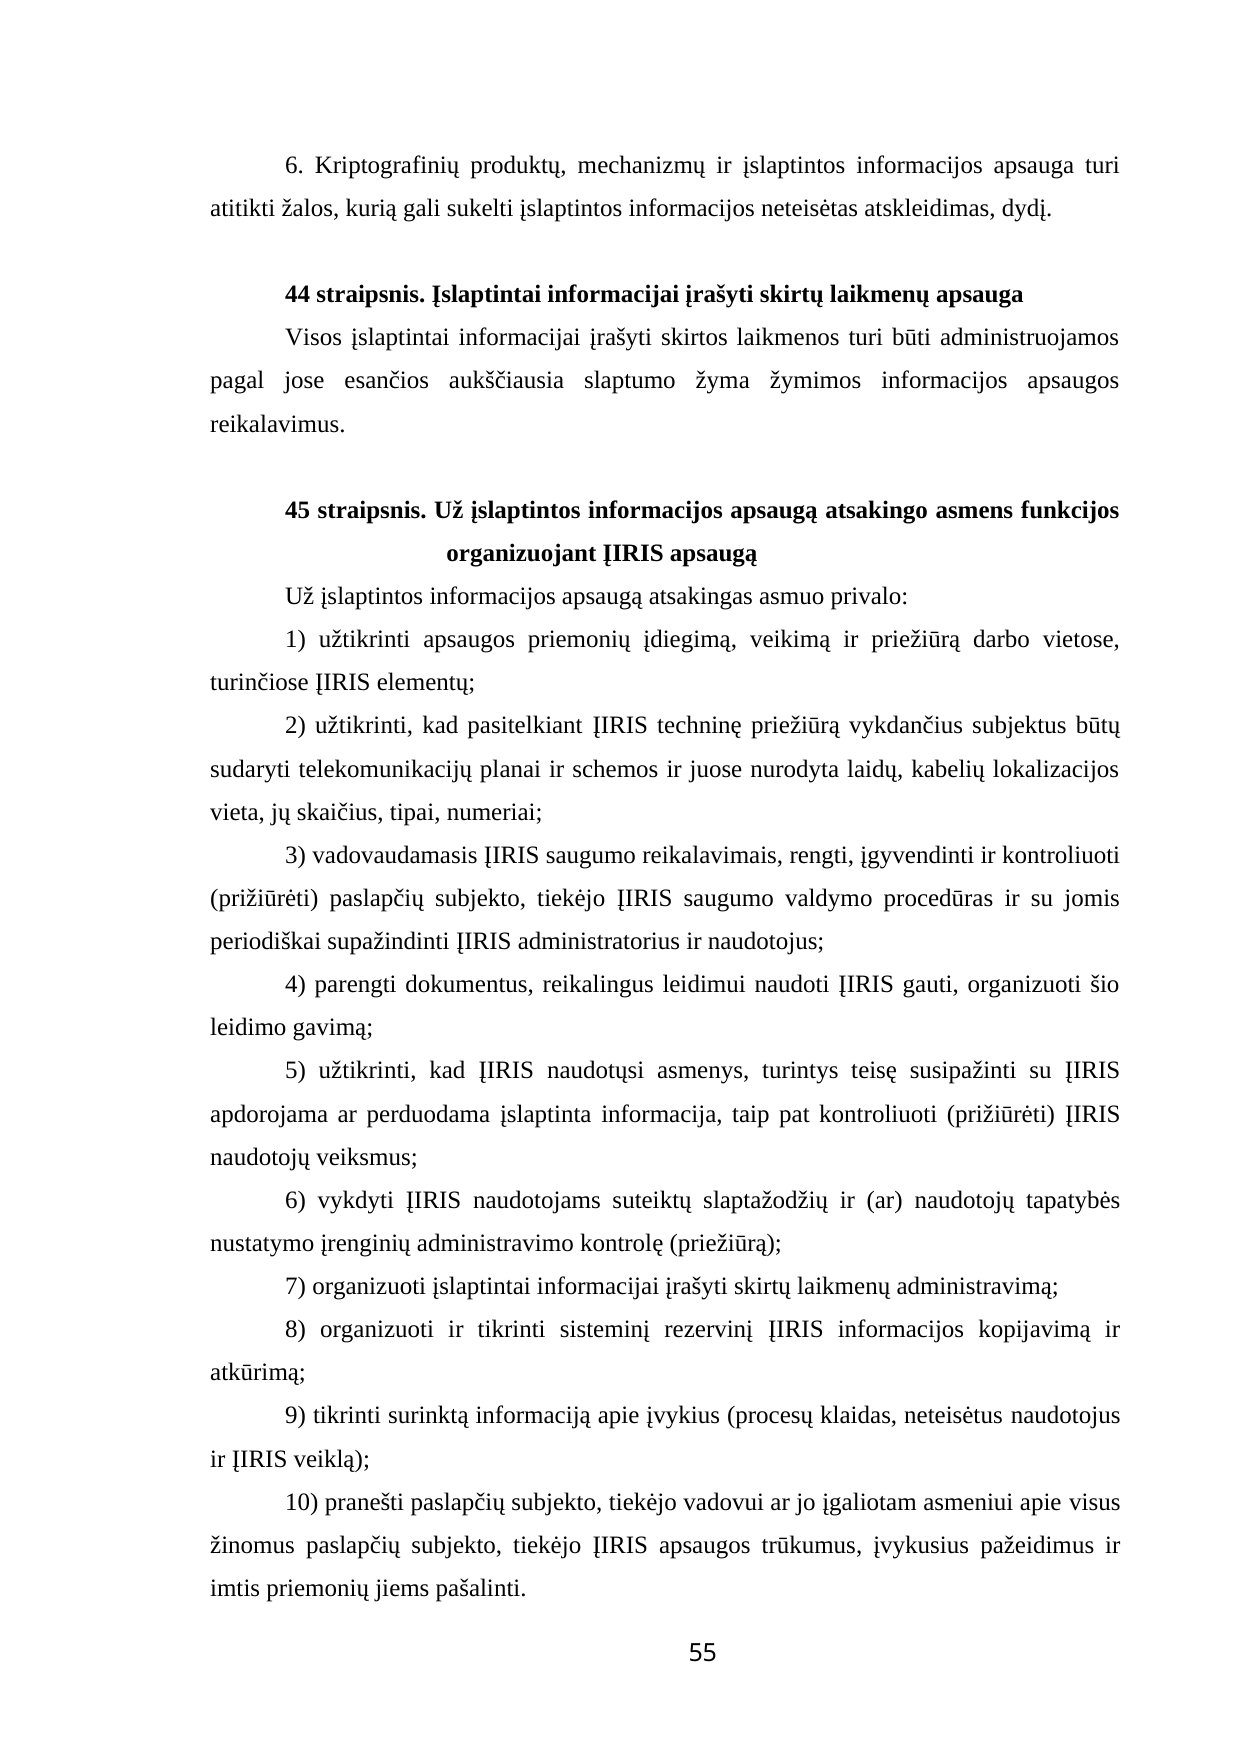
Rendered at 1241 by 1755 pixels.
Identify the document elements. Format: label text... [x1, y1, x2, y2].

text 5) užtikrinti, kad ĮIRIS naudotųsi asmenys, turintys teisę susipažinti su ĮIRIS apdorojama ar perduodama įslaptinta informacija, taip pat kontroliuoti (prižiūrėti) ĮIRIS naudotojų veiksmus; [210, 1056, 1120, 1171]
text Už įslaptintos informacijos apsaugą atsakingas asmuo privalo: [210, 581, 1120, 610]
text 3) vadovaudamasis ĮIRIS saugumo reikalavimais, rengti, įgyvendinti ir kontroliuoti (prižiūrėti) paslapčių subjekto, tiekėjo ĮIRIS saugumo valdymo procedūras ir su jomis periodiškai supažindinti ĮIRIS administratorius ir naudotojus; [210, 840, 1120, 955]
text 9) tikrinti surinktą informaciją apie įvykius (procesų klaidas, neteisėtus naudotojus ir ĮIRIS veiklą); [210, 1401, 1120, 1472]
text 6. Kriptografinių produktų, mechanizmų ir įslaptintos informacijos apsauga turi atitikti žalos, kurią gali sukelti įslaptintos informacijos neteisėtas atskleidimas, dydį. [210, 150, 1120, 222]
text 4) parengti dokumentus, reikalingus leidimui naudoti ĮIRIS gauti, organizuoti šio leidimo gavimą; [210, 969, 1120, 1041]
text 45 straipsnis. Už įslaptintos informacijos apsaugą atsakingo asmens funkcijos organizuojant ĮIRIS apsaugą [285, 495, 1120, 567]
text 8) organizuoti ir tikrinti sisteminį rezervinį ĮIRIS informacijos kopijavimą ir atkūrimą; [210, 1314, 1120, 1386]
text 1) užtikrinti apsaugos priemonių įdiegimą, veikimą ir priežiūrą darbo vietose, turinčiose ĮIRIS elementų; [210, 624, 1120, 696]
text Visos įslaptintai informacijai įrašyti skirtos laikmenos turi būti administruojamos pagal jose esančios aukščiausia slaptumo žyma žymimos informacijos apsaugos reikalavimus. [210, 322, 1120, 437]
text 44 straipsnis. Įslaptintai informacijai įrašyti skirtų laikmenų apsauga [210, 279, 1120, 308]
text 2) užtikrinti, kad pasitelkiant ĮIRIS techninę priežiūrą vykdančius subjektus būtų sudaryti telekomunikacijų planai ir schemos ir juose nurodyta laidų, kabelių lokalizacijos vieta, jų skaičius, tipai, numeriai; [210, 711, 1120, 826]
text 10) pranešti paslapčių subjekto, tiekėjo vadovui ar jo įgaliotam asmeniui apie visus žinomus paslapčių subjekto, tiekėjo ĮIRIS apsaugos trūkumus, įvykusius pažeidimus ir imtis priemonių jiems pašalinti. [210, 1487, 1120, 1602]
text 6) vykdyti ĮIRIS naudotojams suteiktų slaptažodžių ir (ar) naudotojų tapatybės nustatymo įrenginių administravimo kontrolę (priežiūrą); [210, 1185, 1120, 1257]
text 7) organizuoti įslaptintai informacijai įrašyti skirtų laikmenų administravimą; [210, 1271, 1120, 1300]
